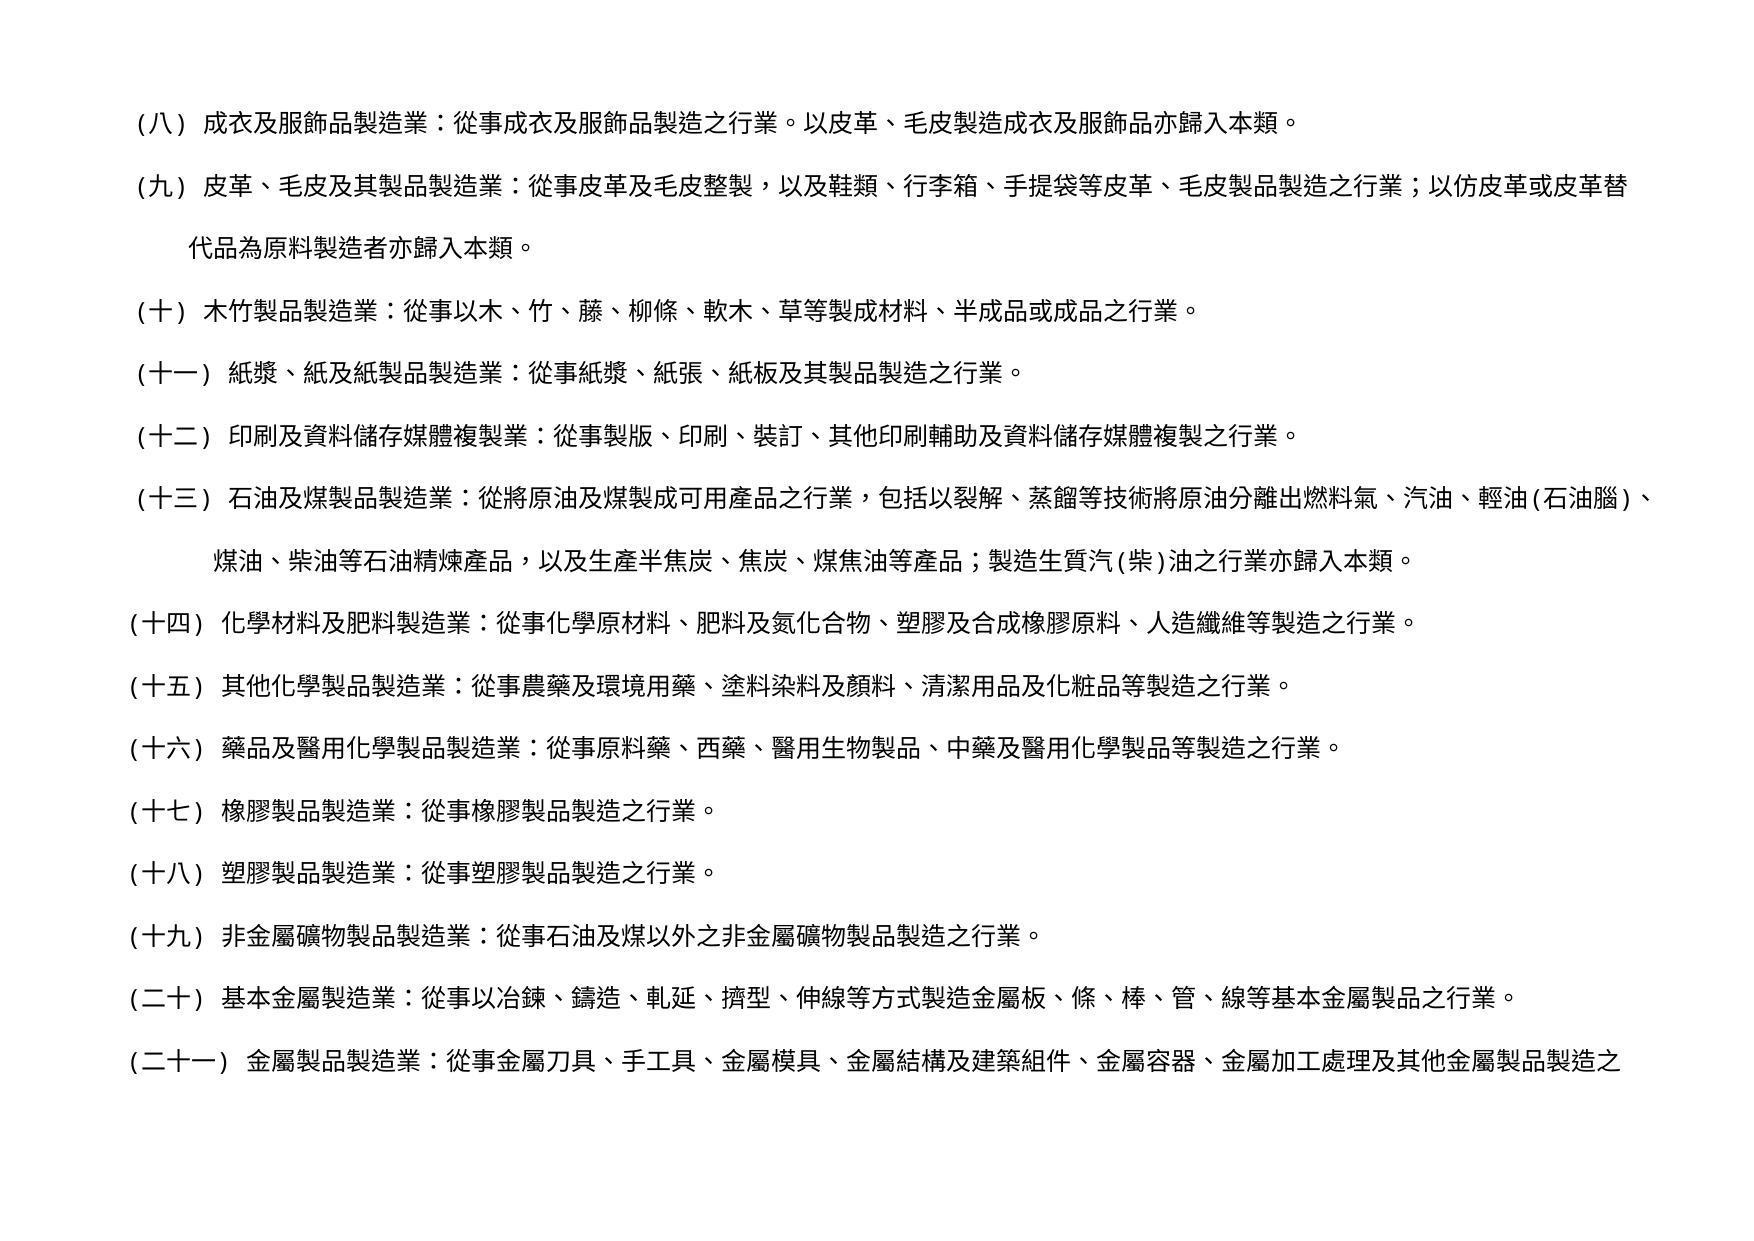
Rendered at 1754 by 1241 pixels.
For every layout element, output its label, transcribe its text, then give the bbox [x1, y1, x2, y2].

text (二十一) 金屬製品製造業：從事金屬刀具、手工具、金屬模具、金屬結構及建築組件、金屬容器、金屬加工處理及其他金屬製品製造之 [126, 1018, 1636, 1080]
text (十二) 印刷及資料儲存媒體複製業：從事製版、印刷、裝訂、其他印刷輔助及資料儲存媒體複製之行業。 [89, 393, 1636, 455]
text (十) 木竹製品製造業：從事以木、竹、藤、柳條、軟木、草等製成材料、半成品或成品之行業。 [89, 268, 1636, 330]
text (十四) 化學材料及肥料製造業：從事化學原材料、肥料及氮化合物、塑膠及合成橡膠原料、人造纖維等製造之行業。 [126, 580, 1636, 643]
text (十一) 紙漿、紙及紙製品製造業：從事紙漿、紙張、紙板及其製品製造之行業。 [89, 330, 1636, 393]
text (八) 成衣及服飾品製造業：從事成衣及服飾品製造之行業。以皮革、毛皮製造成衣及服飾品亦歸入本類。 [89, 80, 1636, 143]
text (十九) 非金屬礦物製品製造業：從事石油及煤以外之非金屬礦物製品製造之行業。 [126, 893, 1636, 955]
text (十三) 石油及煤製品製造業：從將原油及煤製成可用產品之行業，包括以裂解、蒸餾等技術將原油分離出燃料氣、汽油、輕油(石油腦)、煤油、柴油等石油精煉產品，以及生產半焦炭、焦炭、煤焦油等產品；製造生質汽(柴)油之行業亦歸入本類。 [89, 455, 1636, 580]
text (十八) 塑膠製品製造業：從事塑膠製品製造之行業。 [89, 830, 1636, 893]
text (十五) 其他化學製品製造業：從事農藥及環境用藥、塗料染料及顏料、清潔用品及化粧品等製造之行業。 [126, 643, 1636, 705]
text (十六) 藥品及醫用化學製品製造業：從事原料藥、西藥、醫用生物製品、中藥及醫用化學製品等製造之行業。 [126, 705, 1636, 768]
text (九) 皮革、毛皮及其製品製造業：從事皮革及毛皮整製，以及鞋類、行李箱、手提袋等皮革、毛皮製品製造之行業；以仿皮革或皮革替代品為原料製造者亦歸入本類。 [89, 143, 1636, 268]
text (十七) 橡膠製品製造業：從事橡膠製品製造之行業。 [89, 768, 1636, 830]
text (二十) 基本金屬製造業：從事以冶鍊、鑄造、軋延、擠型、伸線等方式製造金屬板、條、棒、管、線等基本金屬製品之行業。 [126, 955, 1636, 1018]
